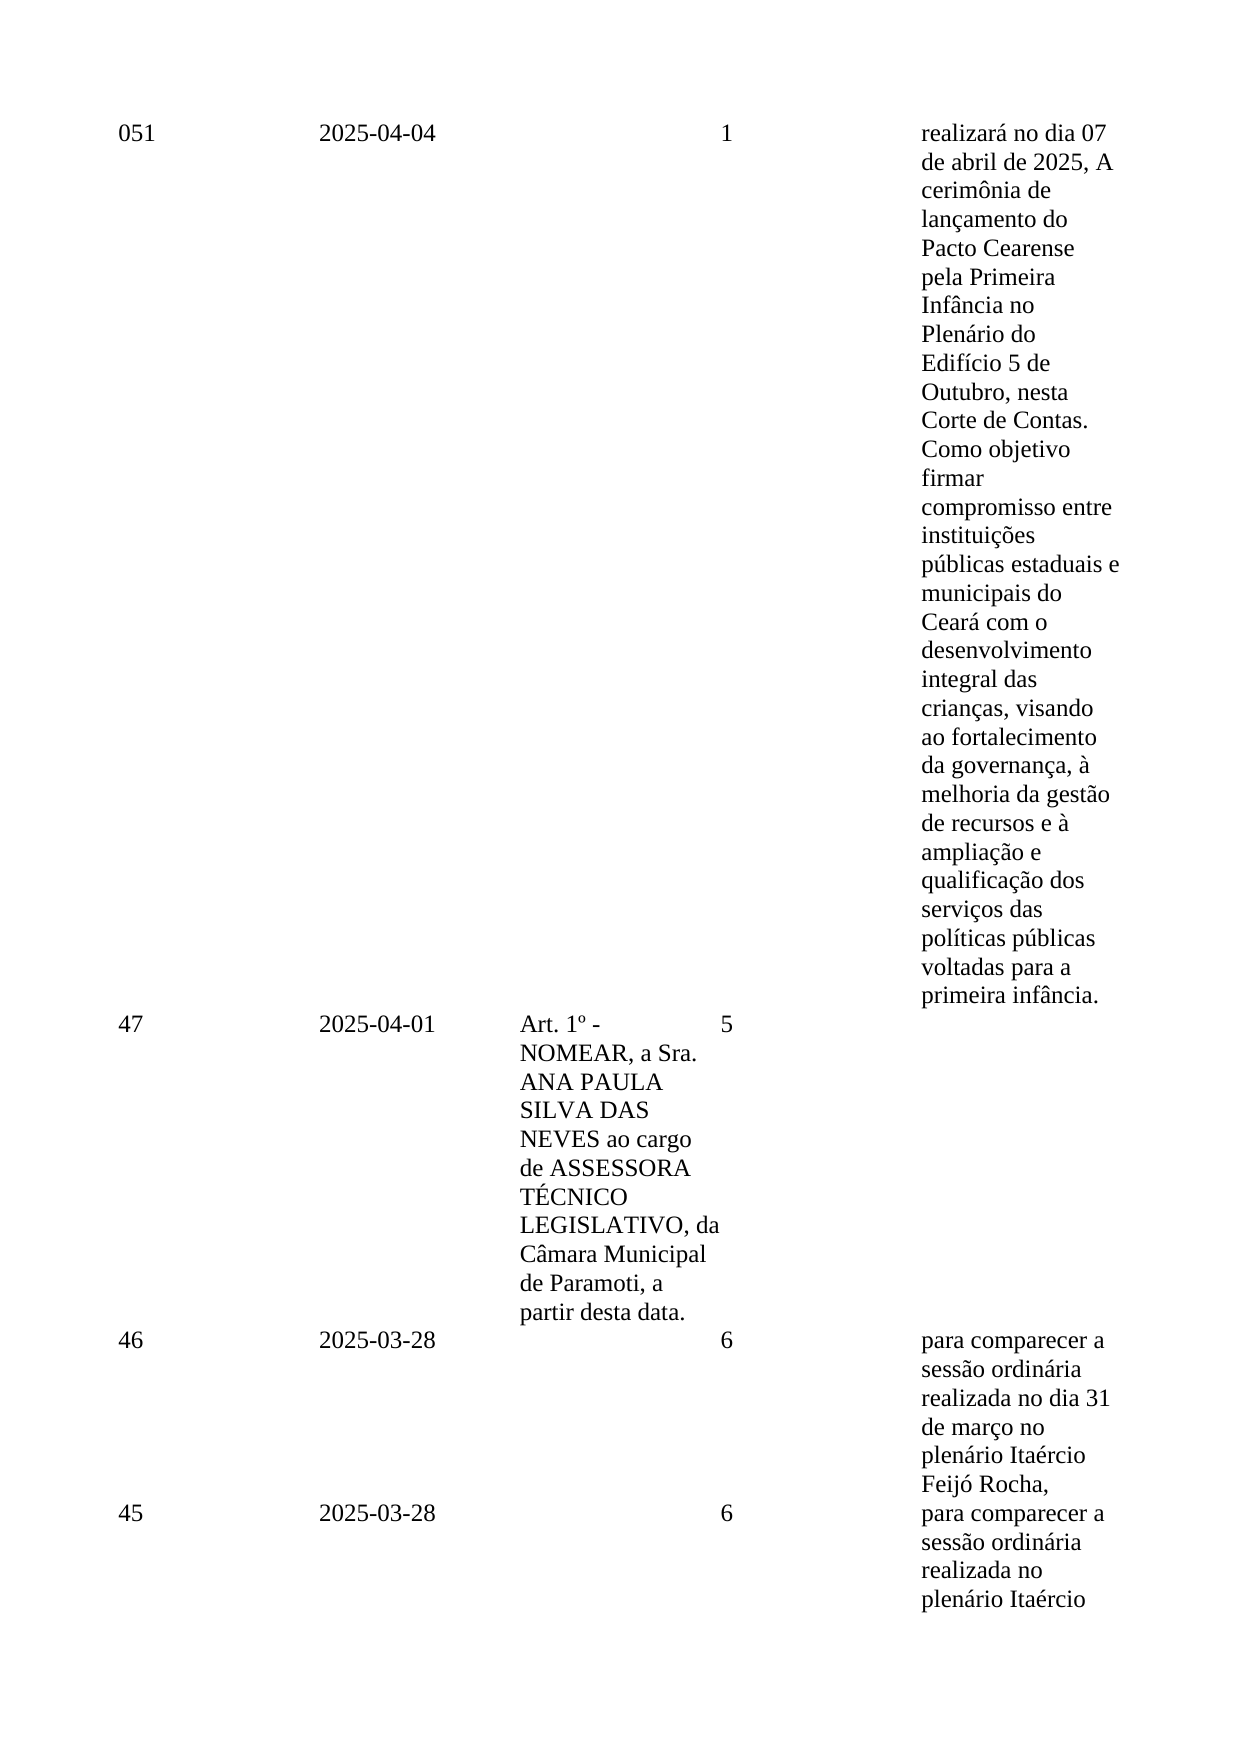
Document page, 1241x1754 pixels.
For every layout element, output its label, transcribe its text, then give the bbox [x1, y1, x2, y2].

table_cell Art. 1º - NOMEAR, a Sra. ANA PAULA SILVA DAS NEVES ao cargo de ASSESSORA TÉCNICO LEGISLATIVO, da Câmara Municipal de Paramoti, a partir desta data. [520, 1009, 720, 1326]
table_cell para comparecer a sessão ordinária realizada no dia 31 de março no plenário Itaércio Feijó Rocha, [921, 1326, 1122, 1498]
table_cell [520, 1326, 720, 1498]
table_cell 2025-04-01 [319, 1009, 519, 1326]
table_cell 1 [720, 118, 921, 1009]
table_cell 2025-03-28 [319, 1326, 519, 1498]
table_cell [520, 118, 720, 1009]
table_cell 46 [118, 1326, 319, 1498]
table_cell 47 [118, 1009, 319, 1326]
table_cell para comparecer a sessão ordinária realizada no plenário Itaércio [921, 1498, 1122, 1613]
table_cell 5 [720, 1009, 921, 1326]
table_cell 6 [720, 1498, 921, 1613]
table_cell realizará no dia 07 de abril de 2025, A cerimônia de lançamento do Pacto Cearense pela Primeira Infância no Plenário do Edifício 5 de Outubro, nesta Corte de Contas. Como objetivo firmar compromisso entre instituições públicas estaduais e municipais do Ceará com o desenvolvimento integral das crianças, visando ao fortalecimento da governança, à melhoria da gestão de recursos e à ampliação e qualificação dos serviços das políticas públicas voltadas para a primeira infância. [921, 118, 1122, 1009]
table_cell 051 [118, 118, 319, 1009]
table_cell 2025-03-28 [319, 1498, 519, 1613]
table_cell 45 [118, 1498, 319, 1613]
table_cell 2025-04-04 [319, 118, 519, 1009]
table_cell [921, 1009, 1122, 1326]
table_cell 6 [720, 1326, 921, 1498]
table_cell [520, 1498, 720, 1613]
